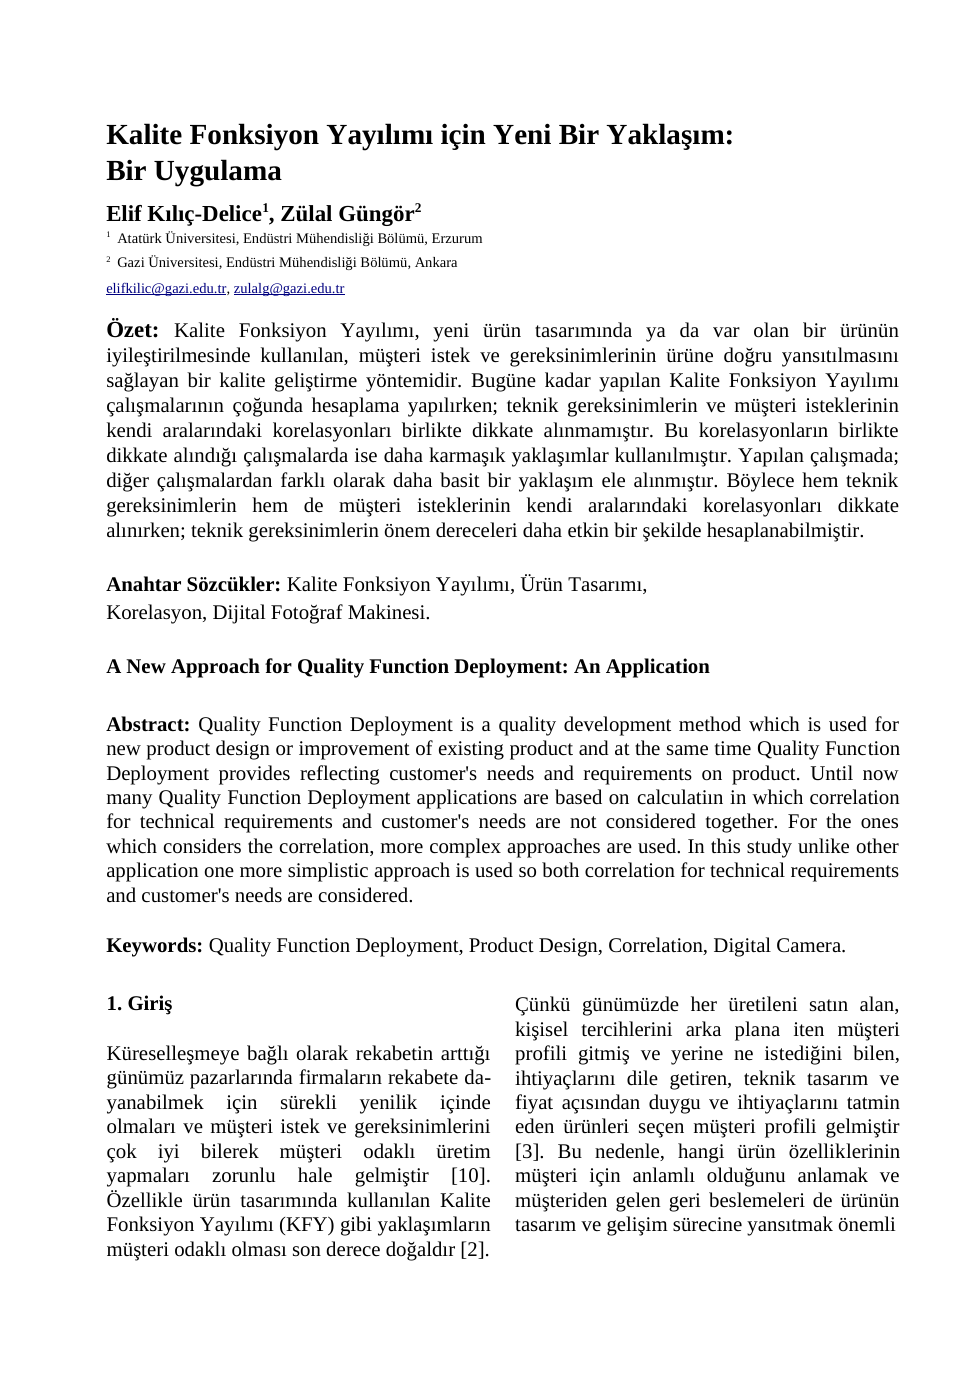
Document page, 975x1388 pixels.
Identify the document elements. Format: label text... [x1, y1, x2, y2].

text 1. Giriş [106, 992, 491, 1015]
text Bir Uygulama [106, 154, 900, 187]
text A New Approach for Quality Function Deployment: An Application [106, 655, 900, 678]
text Elif Kılıç-Delice1, Zülal Güngör2 [106, 201, 900, 226]
text 1 Atatürk Üniversitesi, Endüstri Mühendisliği Bölümü, Erzurum [106, 230, 900, 246]
text 2 Gazi Üniversitesi, Endüstri Mühendisliği Bölümü, Ankara elifkilic@gazi.edu.tr, zulalg@gazi.edu.tr [106, 247, 510, 299]
text Abstract: Quality Function Deployment is a quality development method which is used for new product design or improvement of existing product and at the same time Quality Func­tion Deployment provides reflecting customer's needs and requirements on product. Until now many Quality Function Deployment applications are based on calculatiın in which correlation for technical requirements and customer's needs are not considered together. For the ones which considers the correlation, more complex approaches are used. In this study unlike other appli­cation one more simplistic approach is used so both correlation for technical requirements and customer's needs are considered. [106, 711, 900, 907]
text Kalite Fonksiyon Yayılımı için Yeni Bir Yaklaşım: [106, 118, 900, 150]
text Özet: Kalite Fonksiyon Yayılımı, yeni ürün tasarımında ya da var olan bir ürünün iyileştirilmesinde kullanılan, müşteri istek ve gereksinimlerinin ürüne doğru yansıtılmasını sağlayan bir kalite geliştirme yöntemidir. Bugüne kadar yapılan Kalite Fonksiyon Yayılımı çalışmalarının çoğunda hesaplama yapılırken; teknik gereksinimlerin ve müşteri isteklerinin kendi aralarındaki korelasyonları birlikte dikkate alınmamıştır. Bu korelasyonların birlikte dikkate alındığı çalışmalarda ise daha karmaşık yaklaşımlar kullanılmıştır. Yapılan çalışmada; diğer çalışmalardan farklı olarak daha basit bir yaklaşım ele alınmıştır. Böylece hem teknik gereksinimlerin hem de müşteri isteklerinin kendi aralarındaki korelasyonları dikkate alınırken; teknik gereksinimlerin önem dereceleri daha etkin bir şekilde hesaplanabilmiştir. [106, 317, 900, 542]
text Küreselleşmeye bağlı olarak rekabetin arttığı günümüz pazarlarında firmaların rekabete da­yanabilmek için sürekli yenilik içinde olmaları ve müşteri istek ve gereksinimlerini çok iyi bi­lerek müşteri odaklı üretim yapmaları zorunlu hale gelmiştir [10]. Özellikle ürün tasarımında kullanılan Kalite Fonksiyon Yayılımı (KFY) gibi yaklaşımların müşteri odaklı olması son derece doğaldır [2]. [106, 1041, 491, 1261]
text Çünkü günümüzde her üretileni satın alan, kişisel tercihlerini arka pla­na iten müşteri profili gitmiş ve yerine ne is­tediğini bilen, ihtiyaçlarını dile getiren, teknik tasarım ve fiyat açısından duygu ve ihtiyaçla­rını tatmin eden ürünleri seçen müşteri profili gelmiştir [3]. Bu nedenle, hangi ürün özellik­lerinin müşteri için anlamlı olduğunu anlamak ve müşteriden gelen geri beslemeleri de ürünün tasarım ve gelişim sürecine yansıtmak önemli [515, 992, 900, 1237]
text Anahtar Sözcükler: Kalite Fonksiyon Yayılımı, Ürün Tasarımı, Korelasyon, Dijital Fotoğraf Makinesi. [106, 569, 750, 625]
text Keywords: Quality Function Deployment, Product Design, Correlation, Digital Camera. [106, 934, 900, 957]
